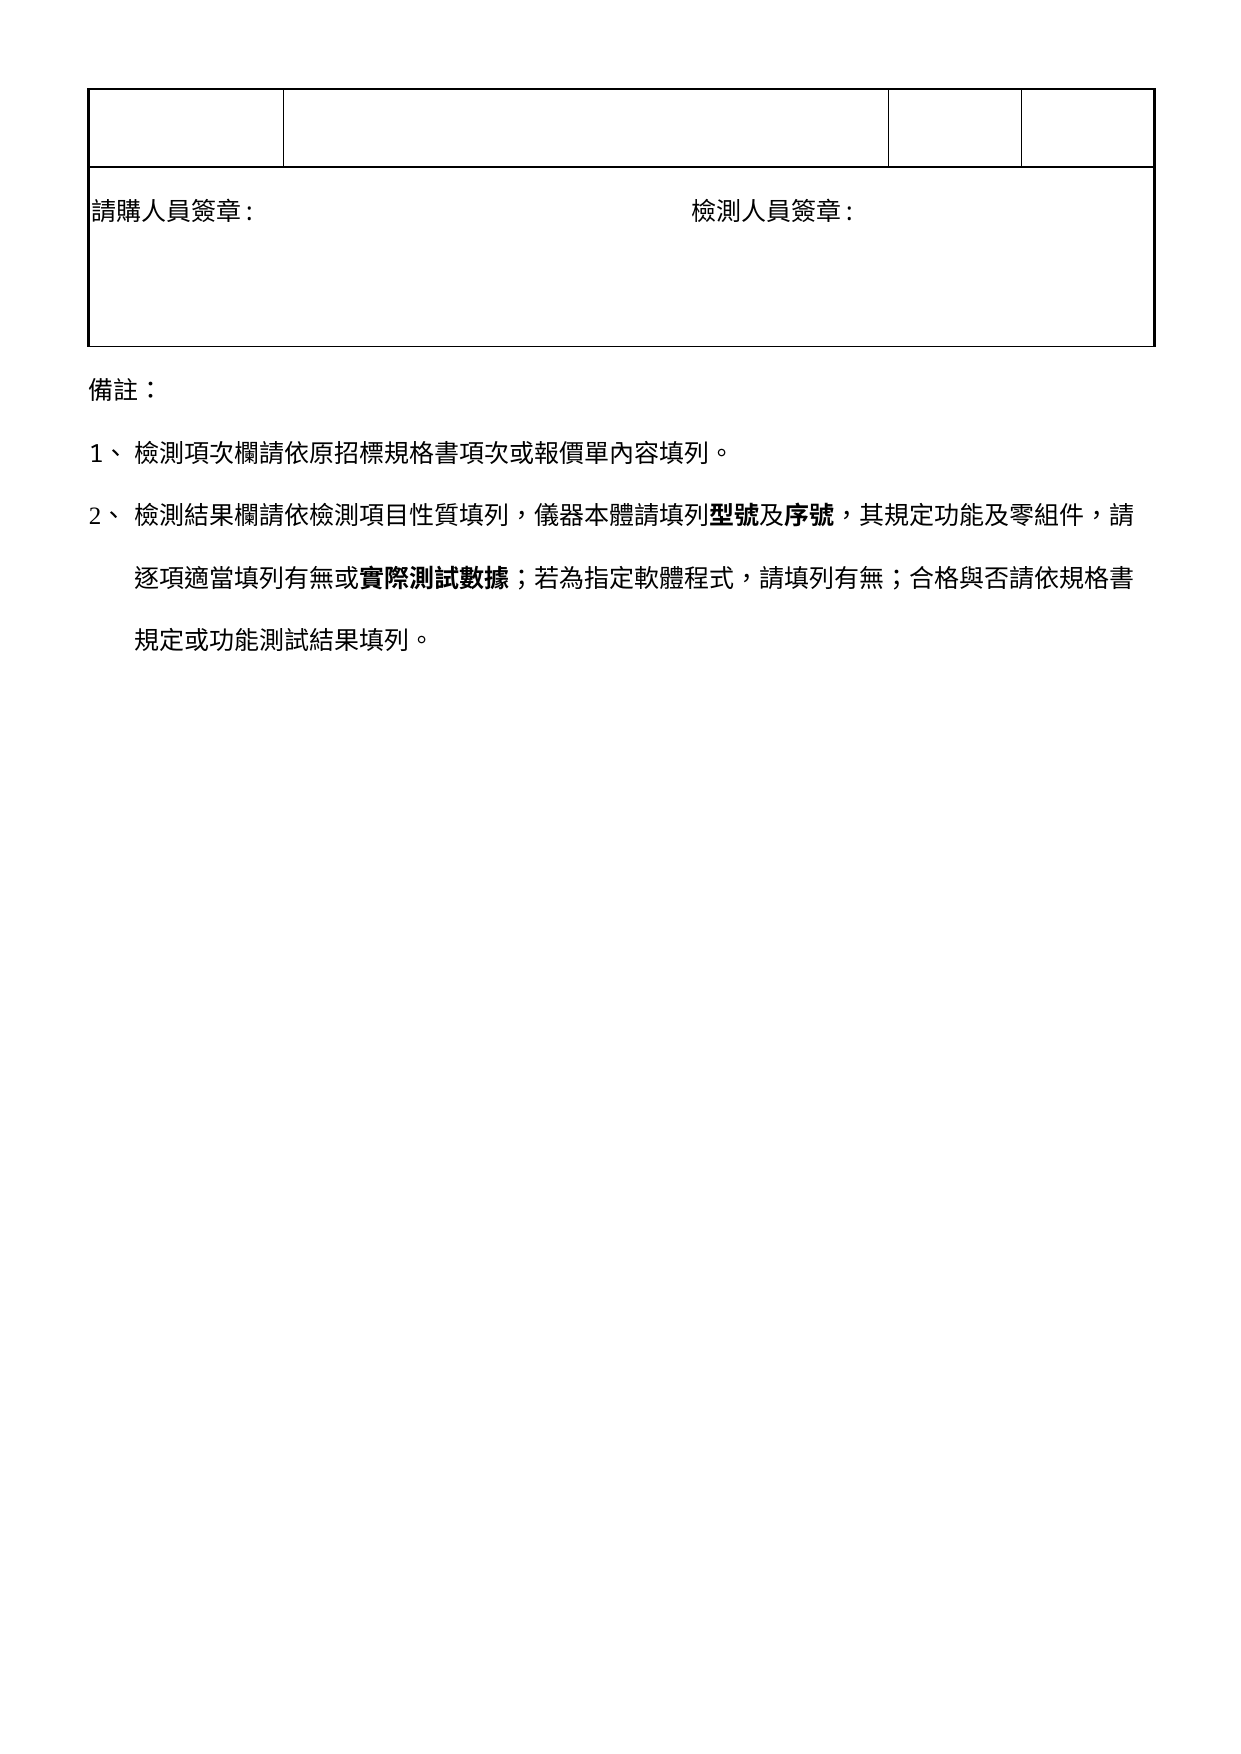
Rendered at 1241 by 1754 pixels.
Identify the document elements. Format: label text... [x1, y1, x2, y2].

text 備註： [89, 347, 1152, 409]
table_cell [1022, 90, 1153, 166]
table_cell [284, 90, 888, 166]
table_cell 請購人員簽章: 檢測人員簽章: 年 月 日 年 月 日 [90, 168, 1153, 346]
table_cell [90, 90, 283, 166]
list 檢測項次欄請依原招標規格書項次或報價單內容填列。 [89, 409, 1152, 472]
list 檢測結果欄請依檢測項目性質填列，儀器本體請填列型號及序號，其規定功能及零組件，請逐項適當填列有無或實際測試數據；若為指定軟體程式，請填列有無；合格與否請依規格書規定或功能測試結果填列。 [89, 472, 1152, 659]
table_cell [889, 90, 1021, 166]
